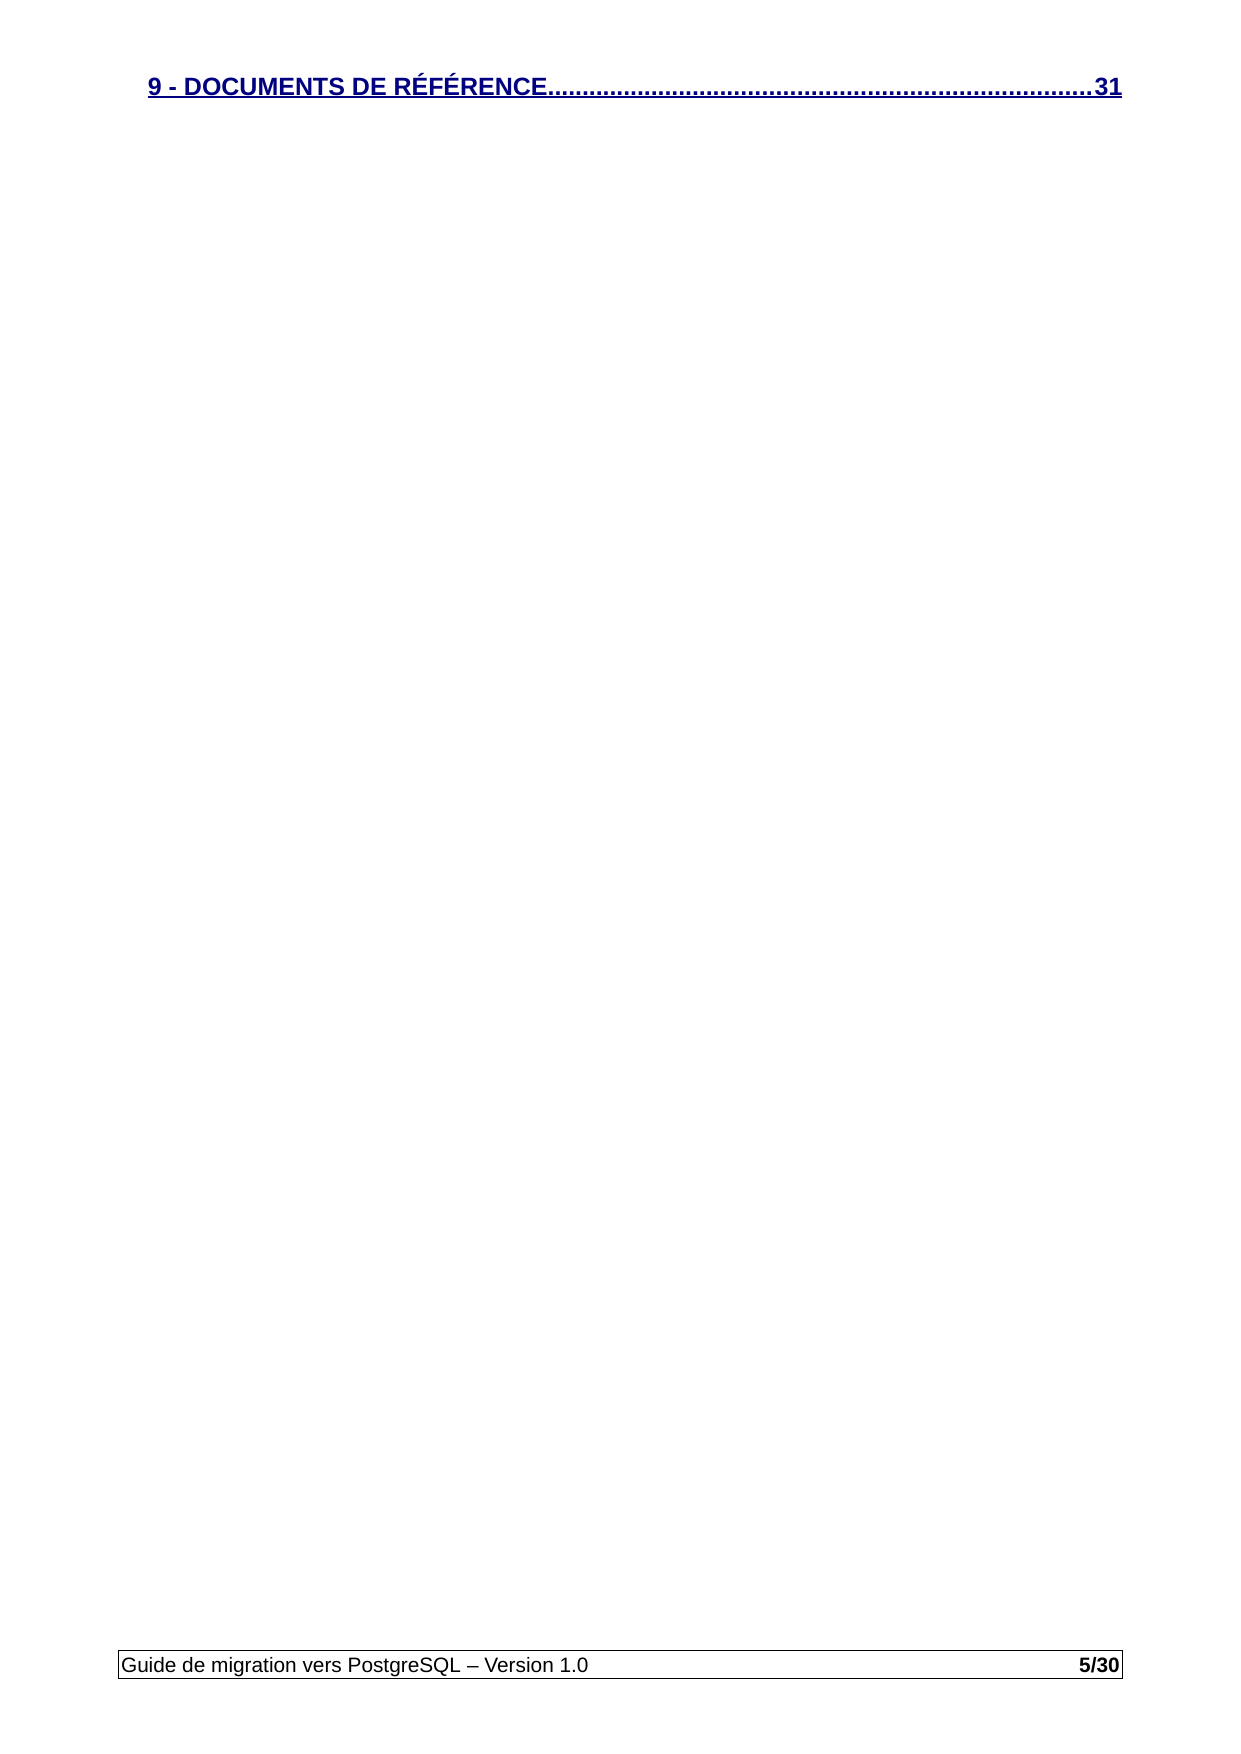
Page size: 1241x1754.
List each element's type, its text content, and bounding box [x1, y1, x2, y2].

text 9 - Documents de référence 31 [148, 75, 1122, 96]
